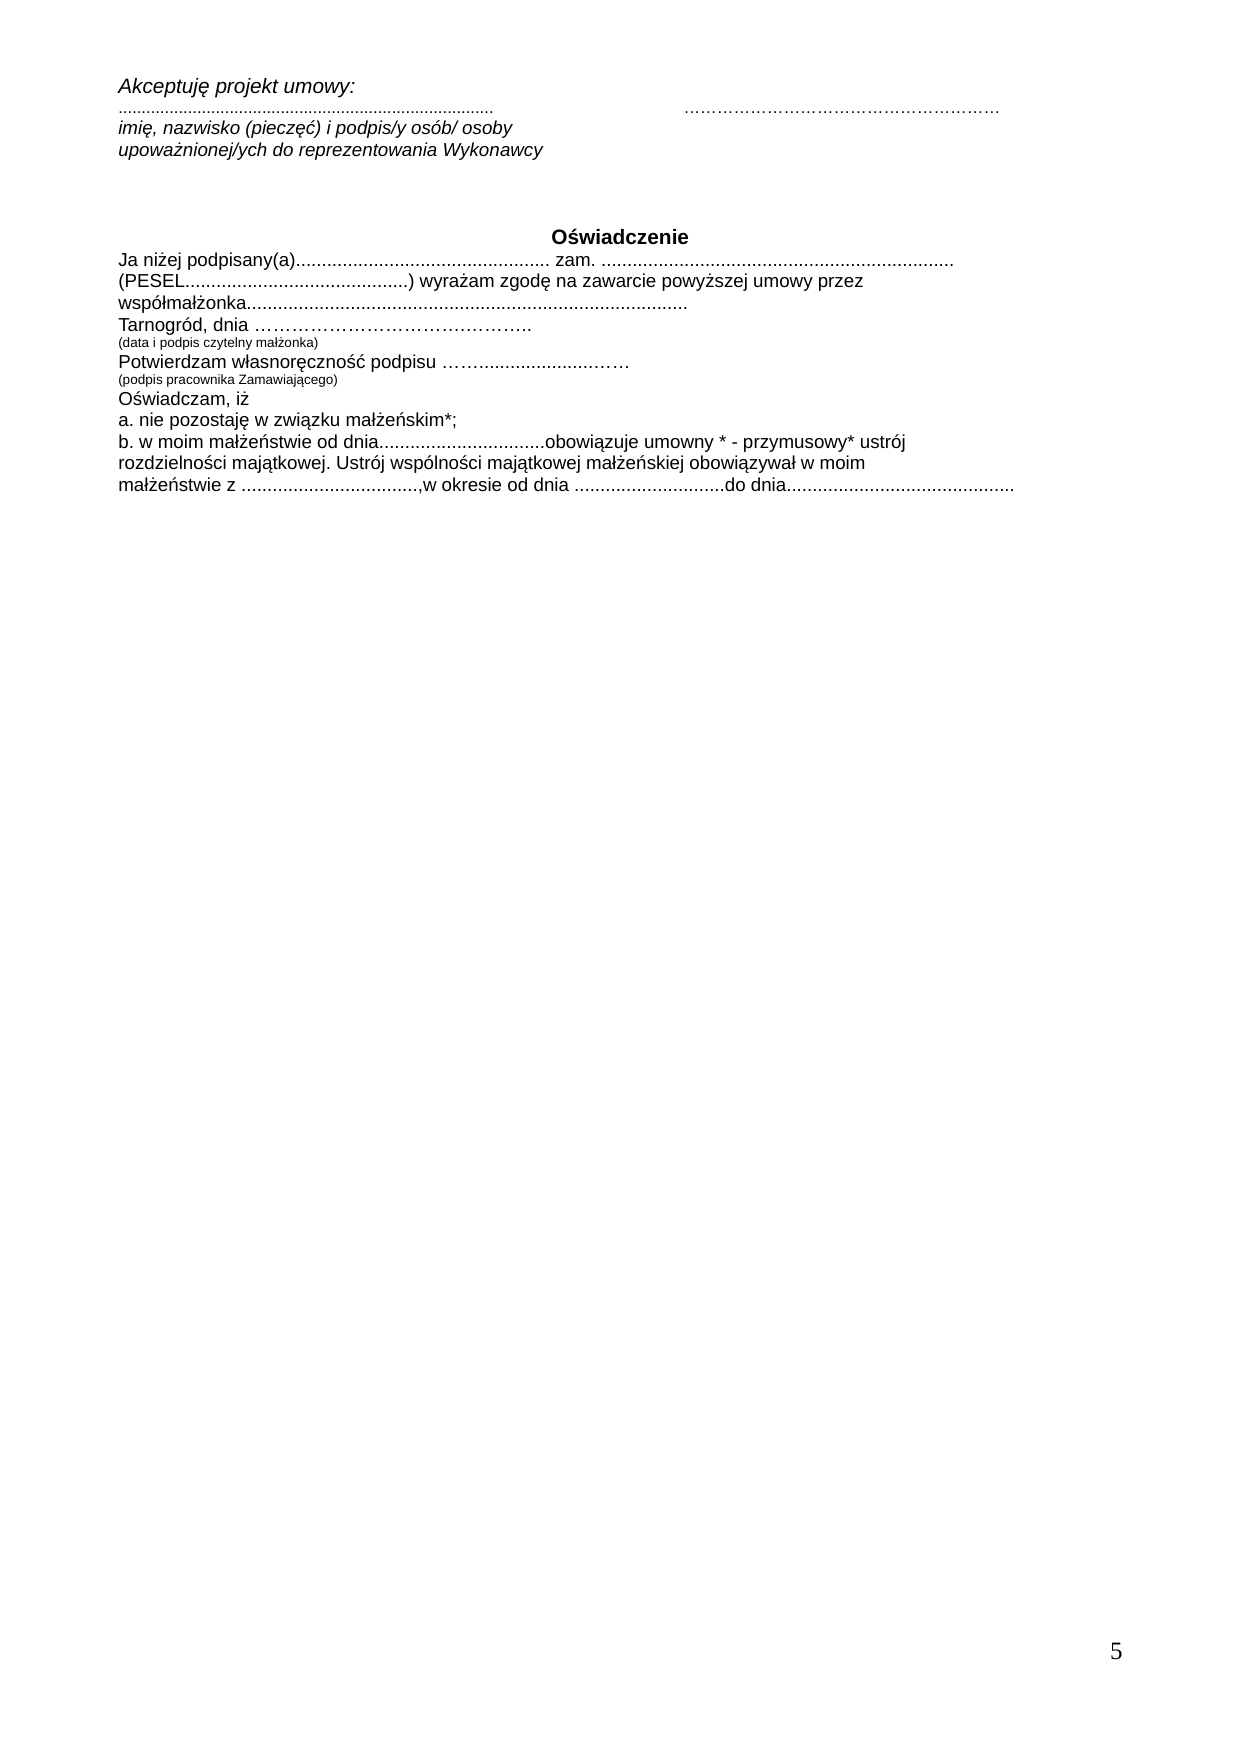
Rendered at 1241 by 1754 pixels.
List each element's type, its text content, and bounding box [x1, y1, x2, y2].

text rozdzielności majątkowej. Ustrój wspólności majątkowej małżeńskiej obowiązywał w moim [118, 452, 1122, 474]
text Oświadczenie [118, 225, 1122, 249]
text Oświadczam, iż [118, 387, 1122, 409]
text upoważnionej/ych do reprezentowania Wykonawcy [118, 138, 1122, 160]
text Potwierdzam własnoręczność podpisu ……......................…… [118, 350, 1122, 372]
text Akceptuję projekt umowy: [118, 74, 1122, 98]
text (PESEL...........................................) wyrażam zgodę na zawarcie powyższej umowy przez [118, 270, 1122, 292]
text imię, nazwisko (pieczęć) i podpis/y osób/ osoby [118, 117, 1122, 138]
text ................................................................................. ………………………………………………… [118, 98, 1122, 117]
text (podpis pracownika Zamawiającego) [118, 372, 1122, 387]
text a. nie pozostaję w związku małżeńskim*; [118, 409, 1122, 431]
text małżeństwie z ..................................,w okresie od dnia .............................do dnia............................................ [118, 474, 1122, 495]
text (data i podpis czytelny małżonka) [118, 335, 1122, 350]
text b. w moim małżeństwie od dnia................................obowiązuje umowny * - przymusowy* ustrój [118, 431, 1122, 452]
text Ja niżej podpisany(a)................................................. zam. .................................................................... [118, 249, 1122, 270]
text Tarnogród, dnia …………………………….……….. [118, 313, 1122, 335]
text współmałżonka..................................................................................... [118, 292, 1122, 313]
